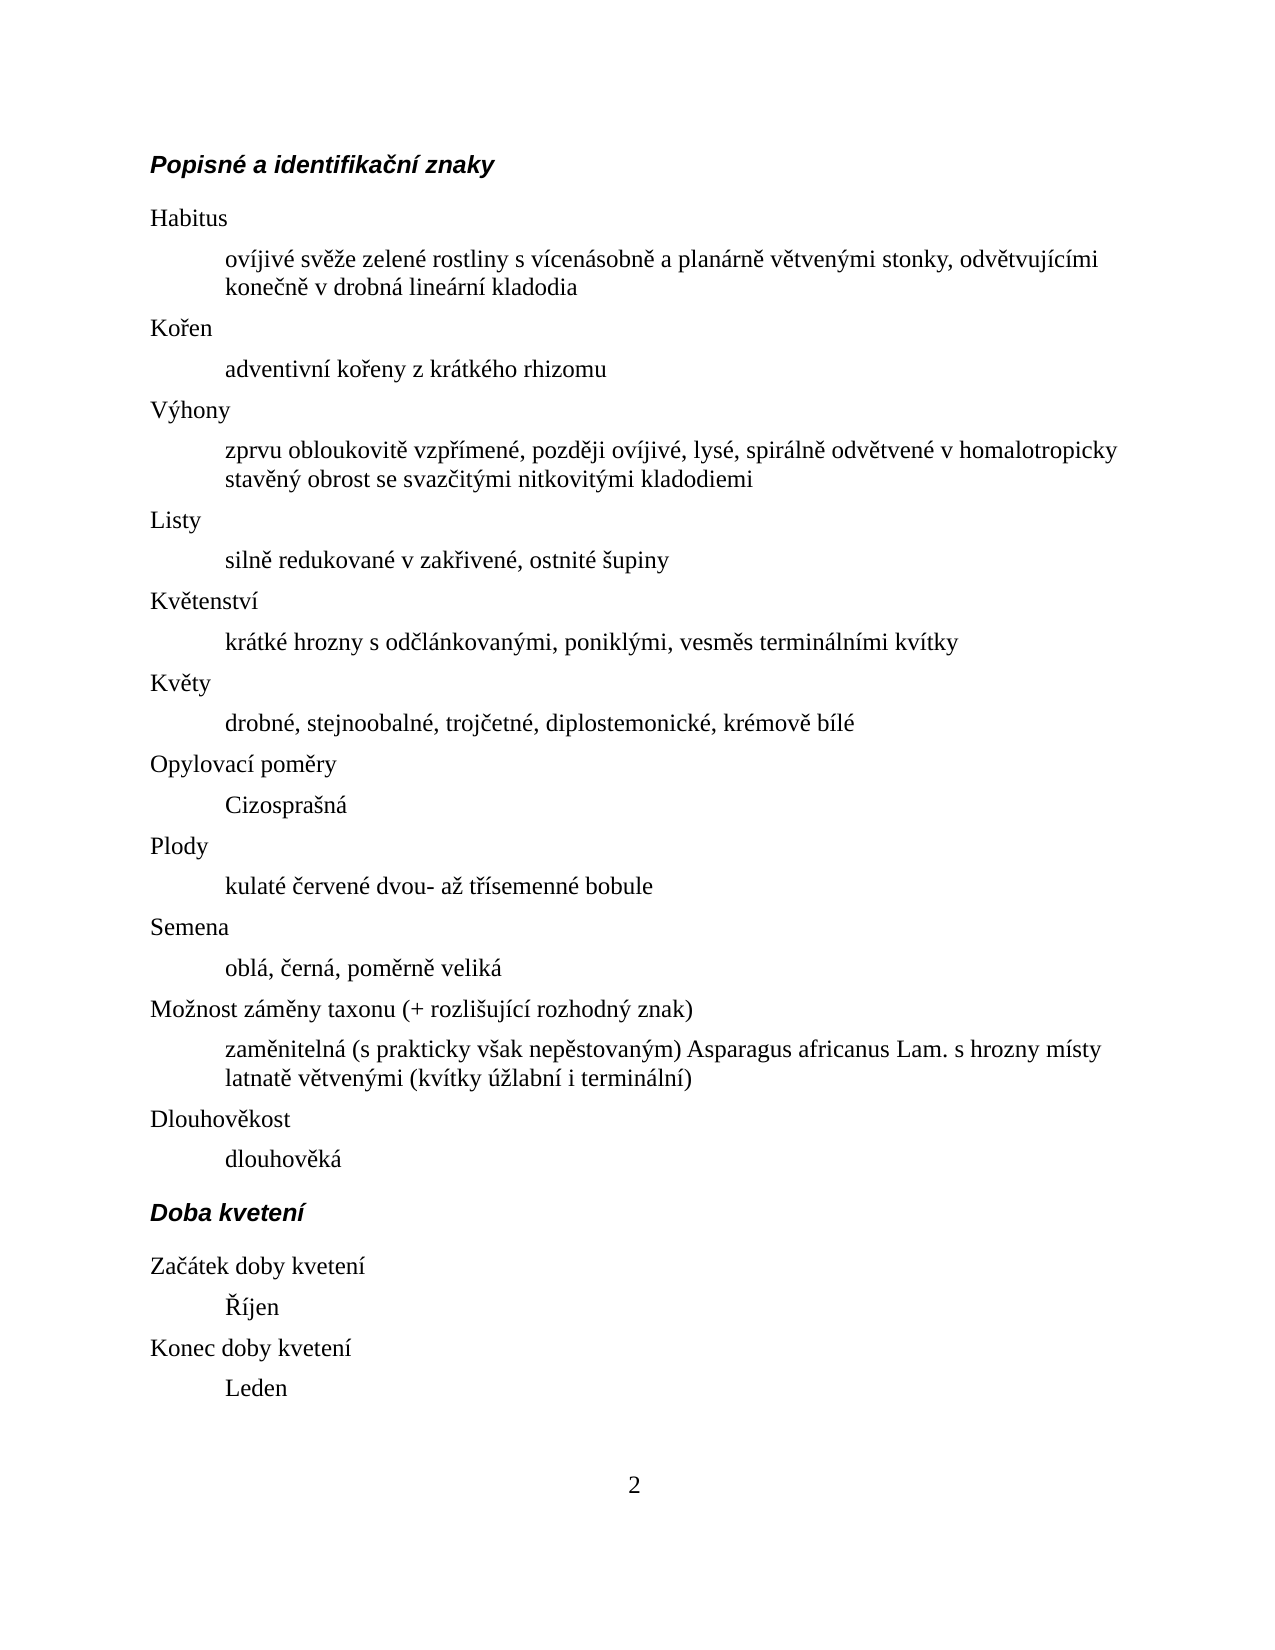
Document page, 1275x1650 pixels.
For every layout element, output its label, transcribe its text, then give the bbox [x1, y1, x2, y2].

text kulaté červené dvou- až třísemenné bobule [225, 871, 1125, 900]
subtitle Doba kvetení [150, 1198, 1125, 1227]
text Květenství [150, 586, 1125, 615]
subtitle Popisné a identifikační znaky [150, 150, 1125, 178]
text Semena [150, 912, 1125, 941]
text ovíjivé svěže zelené rostliny s vícenásobně a planárně větvenými stonky, odvětvujícími konečně v drobná lineární kladodia [225, 244, 1125, 301]
text Leden [225, 1373, 1125, 1402]
text Výhony [150, 395, 1125, 423]
text Opylovací poměry [150, 749, 1125, 778]
text Dlouhověkost [150, 1104, 1125, 1133]
text silně redukované v zakřivené, ostnité šupiny [225, 546, 1125, 574]
text Plody [150, 831, 1125, 859]
text Konec doby kvetení [150, 1333, 1125, 1362]
text Listy [150, 505, 1125, 534]
text Začátek doby kvetení [150, 1251, 1125, 1280]
text Kořen [150, 313, 1125, 342]
text zprvu obloukovitě vzpřímené, později ovíjivé, lysé, spirálně odvětvené v homalotropicky stavěný obrost se svazčitými nitkovitými kladodiemi [225, 435, 1125, 493]
text Cizosprašná [225, 790, 1125, 819]
text Habitus [150, 203, 1125, 232]
text adventivní kořeny z krátkého rhizomu [225, 354, 1125, 383]
text Možnost záměny taxonu (+ rozlišující rozhodný znak) [150, 994, 1125, 1022]
text oblá, černá, poměrně veliká [225, 953, 1125, 982]
text Květy [150, 668, 1125, 697]
text dlouhověká [225, 1144, 1125, 1173]
text krátké hrozny s odčlánkovanými, poniklými, vesměs terminálními kvítky [225, 627, 1125, 656]
text Říjen [225, 1292, 1125, 1321]
text zaměnitelná (s prakticky však nepěstovaným) Asparagus africanus Lam. s hrozny místy latnatě větvenými (kvítky úžlabní i terminální) [225, 1034, 1125, 1092]
text drobné, stejnoobalné, trojčetné, diplostemonické, krémově bílé [225, 708, 1125, 737]
